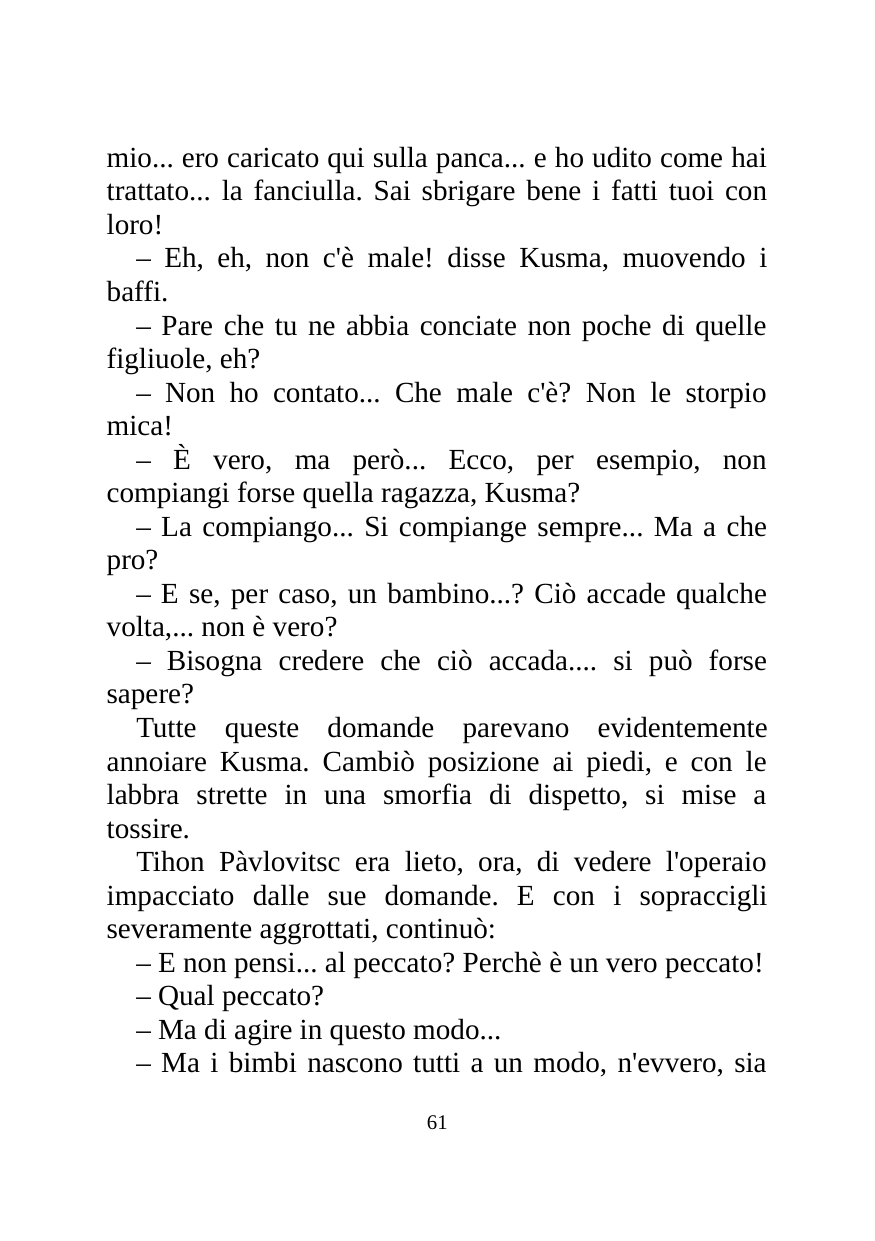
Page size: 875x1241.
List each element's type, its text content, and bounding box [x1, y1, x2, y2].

text – Non ho contato... Che male c'è? Non le storpio mica! [106, 375, 768, 442]
text – Qual peccato? [106, 978, 768, 1012]
text mio... ero caricato qui sulla panca... e ho udito come hai trattato... la fanciulla. Sai sbrigare bene i fatti tuoi con loro! [106, 140, 768, 241]
text – E non pensi... al peccato? Perchè è un vero peccato! [106, 945, 768, 978]
text Tutte queste domande parevano evidentemente annoiare Kusma. Cambiò posizione ai piedi, e con le labbra strette in una smorfia di dispetto, si mise a tossire. [106, 710, 768, 844]
text – Bisogna credere che ciò accada.... si può forse sapere? [106, 643, 768, 710]
text – È vero, ma però... Ecco, per esempio, non compiangi forse quella ragazza, Kusma? [106, 442, 768, 509]
text – Eh, eh, non c'è male! disse Kusma, muovendo i baffi. [106, 241, 768, 308]
text – Pare che tu ne abbia conciate non poche di quelle figliuole, eh? [106, 308, 768, 375]
text Tihon Pàvlovitsc era lieto, ora, di vedere l'operaio impacciato dalle sue domande. E con i sopraccigli severamente aggrottati, continuò: [106, 844, 768, 945]
text – Ma i bimbi nascono tutti a un modo, n'evvero, sia [106, 1046, 768, 1079]
text – La compiango... Si compiange sempre... Ma a che pro? [106, 509, 768, 576]
text – E se, per caso, un bambino...? Ciò accade qualche volta,... non è vero? [106, 576, 768, 643]
text – Ma di agire in questo modo... [106, 1012, 768, 1046]
